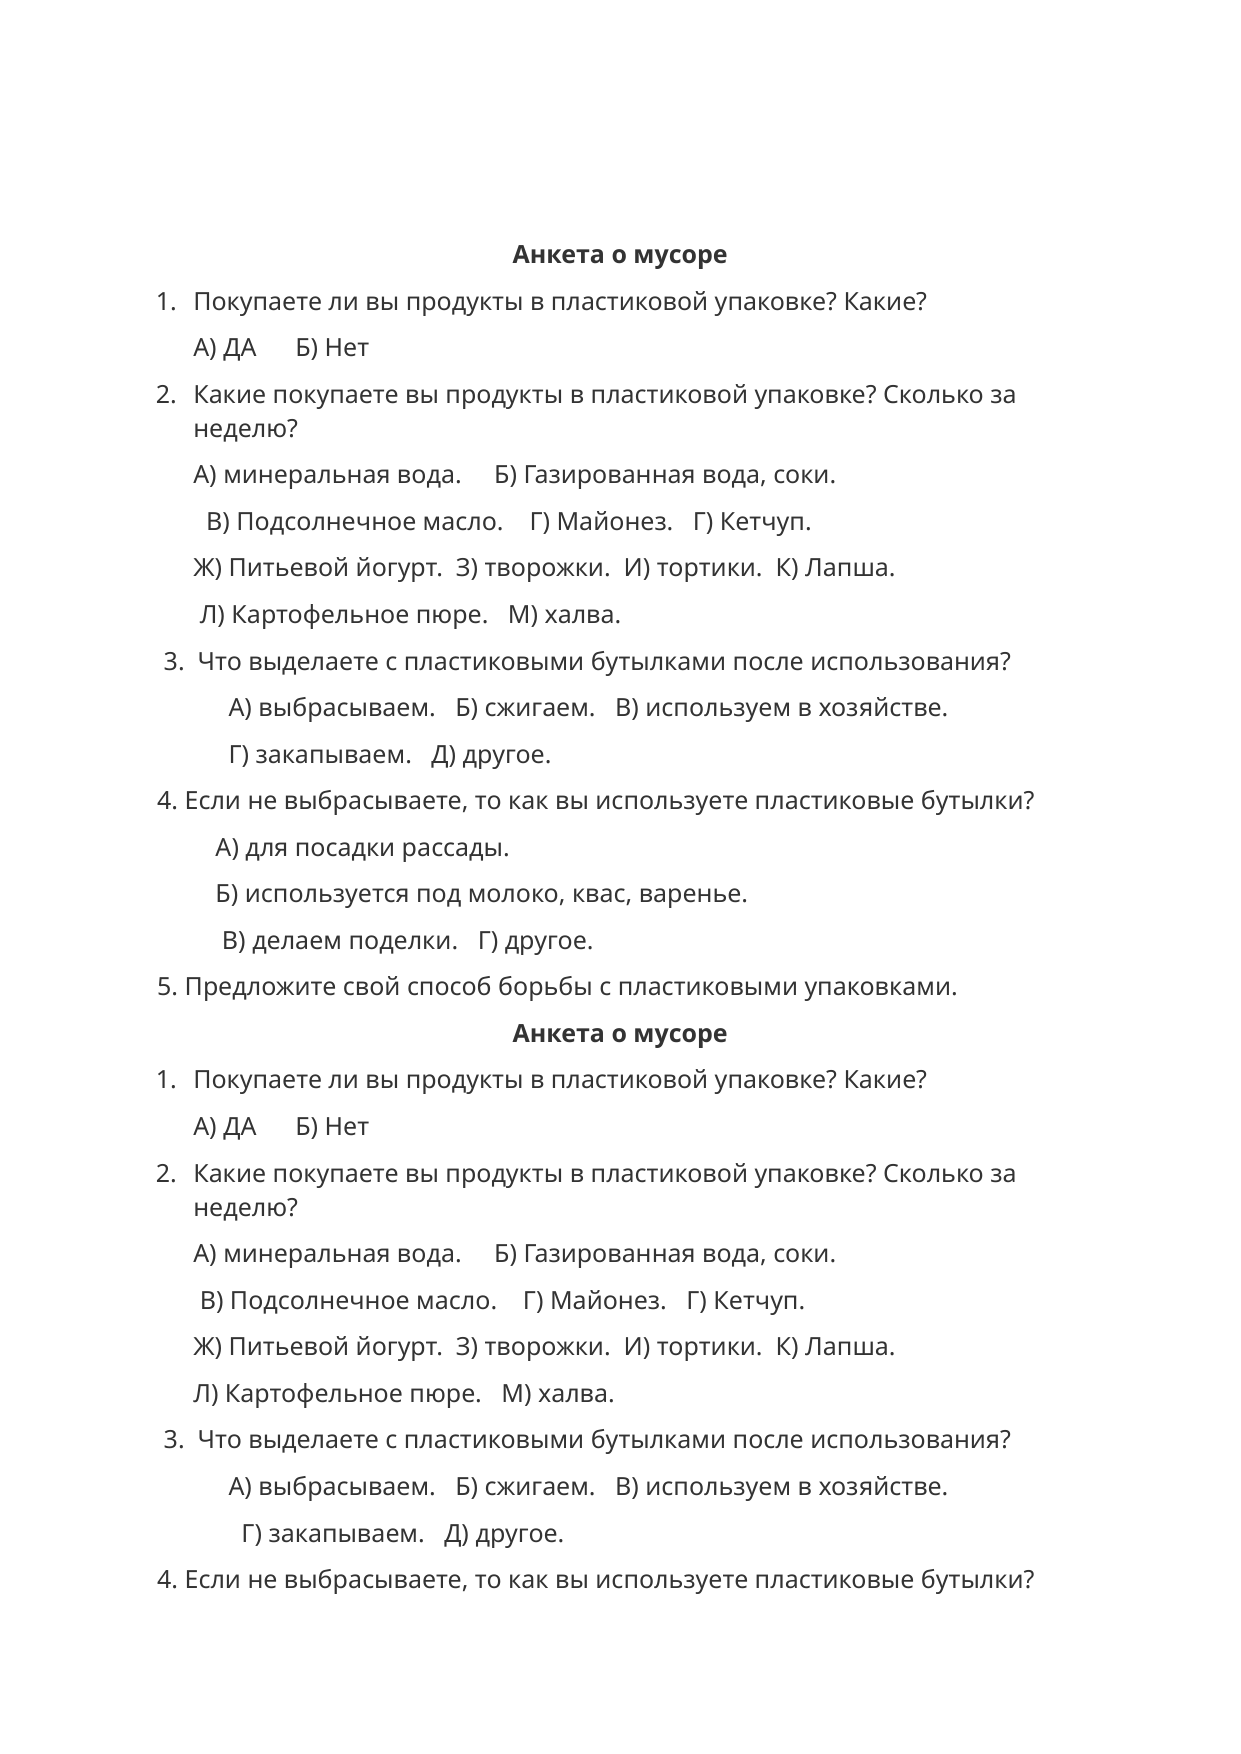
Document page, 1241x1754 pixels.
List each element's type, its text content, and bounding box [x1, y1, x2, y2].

list Покупаете ли вы продукты в пластиковой упаковке? Какие? [156, 1062, 1122, 1096]
text А) выбрасываем. Б) сжигаем. В) используем в хозяйстве. [118, 690, 1122, 724]
text А) минеральная вода. Б) Газированная вода, соки. [193, 457, 1122, 491]
text 3. Что выделаете с пластиковыми бутылками после использования? [118, 643, 1122, 677]
text Б) используется под молоко, квас, варенье. [118, 876, 1122, 910]
text А) минеральная вода. Б) Газированная вода, соки. [193, 1236, 1122, 1270]
text 4. Если не выбрасываете, то как вы используете пластиковые бутылки? [118, 1562, 1122, 1596]
text Г) закапываем. Д) другое. [118, 736, 1122, 770]
text 4. Если не выбрасываете, то как вы используете пластиковые бутылки? [118, 783, 1122, 817]
text В) делаем поделки. Г) другое. [118, 922, 1122, 957]
text 5. Предложите свой способ борьбы с пластиковыми упаковками. [118, 969, 1122, 1003]
list Покупаете ли вы продукты в пластиковой упаковке? Какие? [156, 283, 1122, 317]
text Анкета о мусоре [118, 1016, 1122, 1050]
list Какие покупаете вы продукты в пластиковой упаковке? Сколько за неделю? [156, 376, 1122, 444]
text 3. Что выделаете с пластиковыми бутылками после использования? [118, 1422, 1122, 1456]
text Ж) Питьевой йогурт. З) творожки. И) тортики. К) Лапша. [193, 550, 1122, 584]
list Какие покупаете вы продукты в пластиковой упаковке? Сколько за неделю? [156, 1155, 1122, 1223]
text Г) закапываем. Д) другое. [118, 1515, 1122, 1549]
text А) ДА Б) Нет [193, 1109, 1122, 1143]
text А) для посадки рассады. [118, 829, 1122, 863]
text Л) Картофельное пюре. М) халва. [193, 597, 1122, 631]
text Ж) Питьевой йогурт. З) творожки. И) тортики. К) Лапша. [193, 1329, 1122, 1363]
text А) ДА Б) Нет [193, 330, 1122, 364]
text Л) Картофельное пюре. М) халва. [193, 1376, 1122, 1410]
text В) Подсолнечное масло. Г) Майонез. Г) Кетчуп. [193, 1282, 1122, 1317]
text А) выбрасываем. Б) сжигаем. В) используем в хозяйстве. [118, 1469, 1122, 1503]
text Анкета о мусоре [118, 237, 1122, 271]
text В) Подсолнечное масло. Г) Майонез. Г) Кетчуп. [193, 503, 1122, 537]
